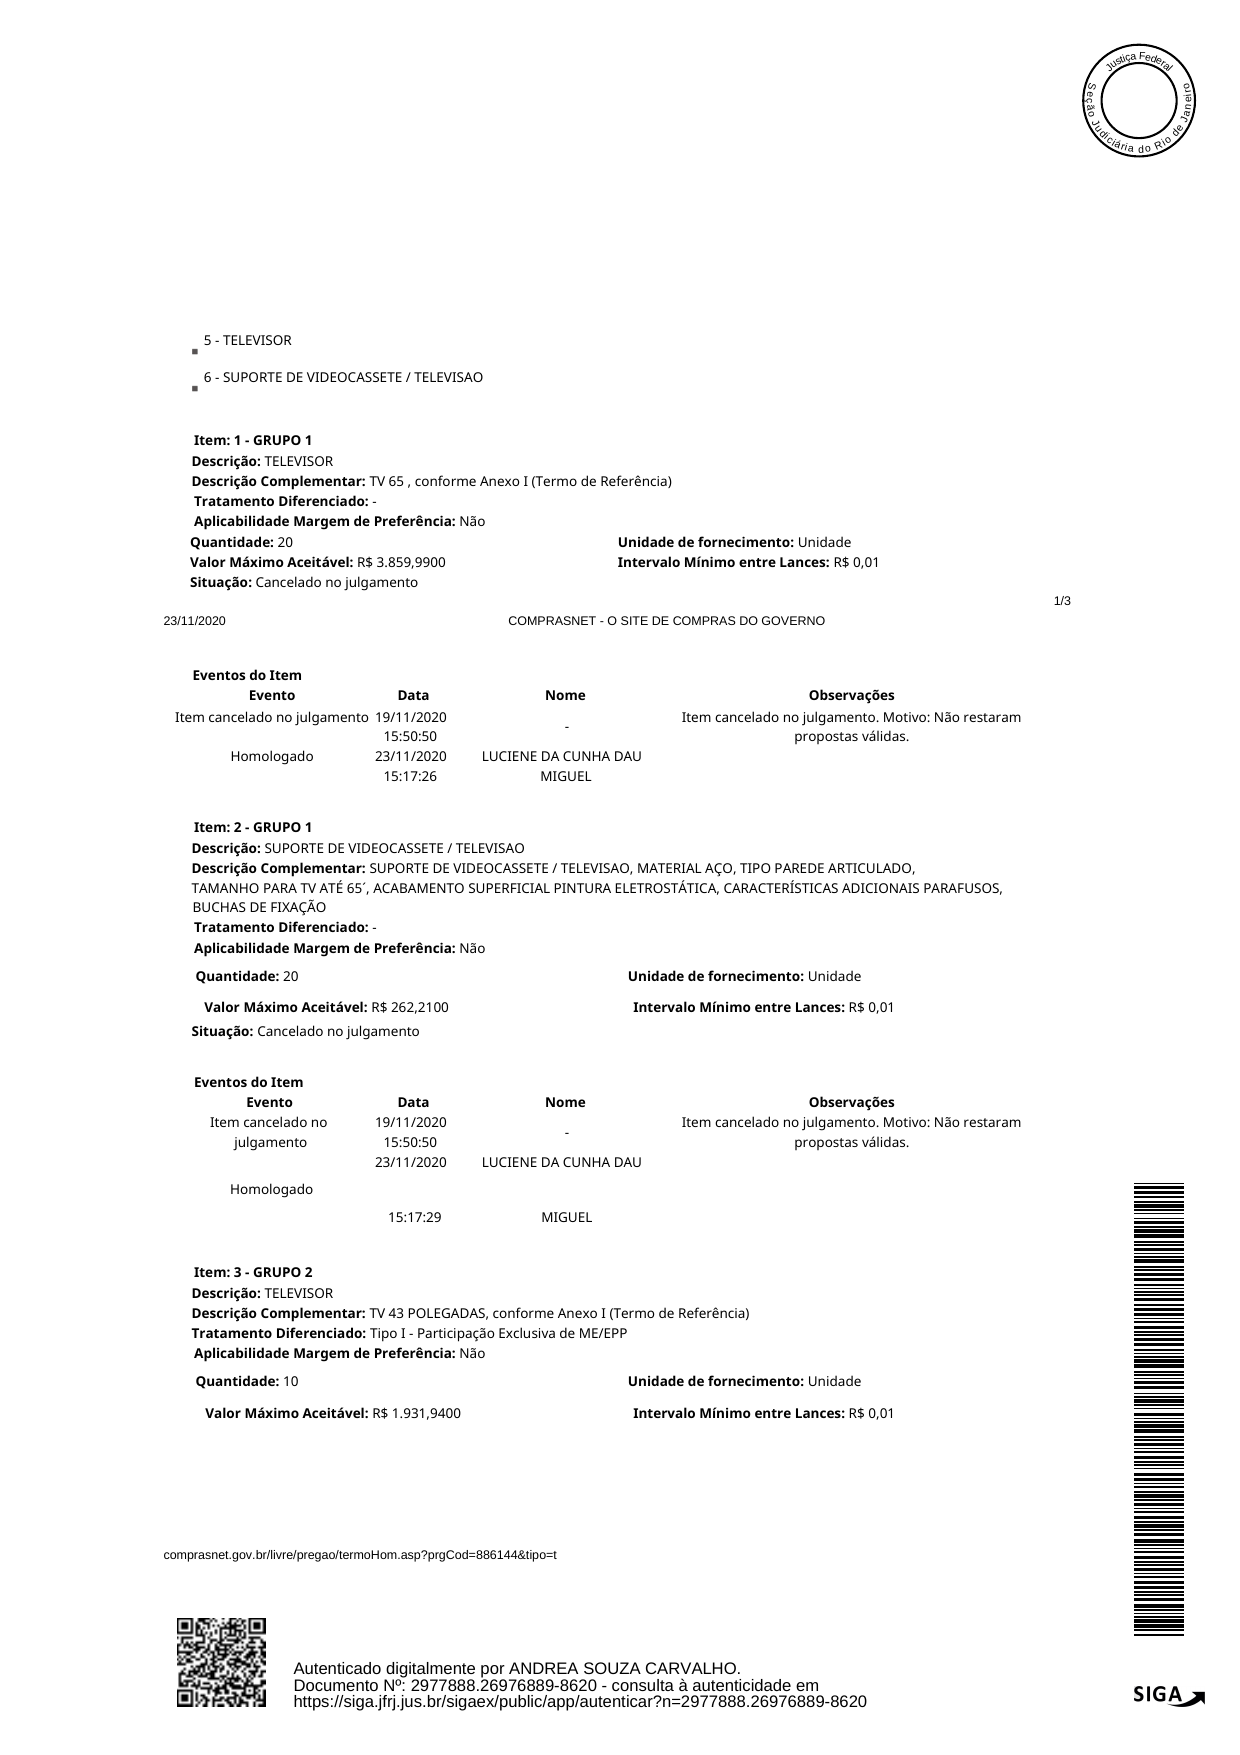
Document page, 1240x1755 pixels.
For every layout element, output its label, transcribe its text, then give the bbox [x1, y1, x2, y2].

text Descrição: TELEVISOR [191, 451, 1047, 470]
text Aplicabilidade Margem de Preferência: Não [194, 512, 1069, 531]
text Item: 1 - GRUPO 1 [194, 431, 1069, 449]
text TAMANHO PARA TV ATÉ 65´, ACABAMENTO SUPERFICIAL PINTURA ELETROSTÁTICA, CARACTERÍSTICAS ADICIONAIS PARAFUSOS, BUCHAS DE FIXAÇÃO [191, 879, 1047, 916]
text Valor Máximo Aceitável: R$ 262,2100 Intervalo Mínimo entre Lances: R$ 0,01 [163, 991, 1069, 1019]
table_cell Observações [671, 686, 1032, 707]
text Descrição: TELEVISOR [191, 1284, 1047, 1302]
table_cell [671, 1153, 1032, 1200]
text Aplicabilidade Margem de Preferência: Não [194, 1344, 1069, 1362]
text Descrição Complementar: TV 43 POLEGADAS, conforme Anexo I (Termo de Referência) [191, 1304, 1047, 1322]
table_cell Item cancelado no julgamento [163, 708, 375, 747]
text 1/3 [163, 594, 1071, 608]
table_cell Homologado [210, 1153, 375, 1200]
table_cell LUCIENE DA CUNHA DAU MIGUEL [482, 748, 671, 794]
text 5 - TELEVISOR [191, 326, 1047, 362]
table_header Observações [671, 1093, 1032, 1113]
table_header COMPRASNET - O SITE DE COMPRAS DO GOVERNO [482, 614, 1032, 686]
table_cell 19/11/2020 15:50:50 [375, 1114, 482, 1153]
table_header [375, 614, 482, 686]
text Tratamento Diferenciado: Tipo I - Participação Exclusiva de ME/EPP [191, 1324, 1047, 1342]
text Situação: Cancelado no julgamento [191, 1022, 1047, 1040]
table_cell Nome [482, 686, 671, 707]
text Tratamento Diferenciado: - [194, 491, 1069, 510]
table_cell Homologado [163, 748, 375, 794]
table_header Data [375, 1093, 482, 1113]
text Quantidade: 20 Unidade de fornecimento: Unidade [163, 959, 1069, 987]
text Valor Máximo Aceitável: R$ 1.931,9400 Intervalo Mínimo entre Lances: R$ 0,01 [163, 1396, 1069, 1424]
table_cell 19/11/2020 15:50:50 [375, 708, 482, 747]
table_cell Data [375, 686, 482, 707]
text Item: 3 - GRUPO 2 [194, 1263, 1069, 1282]
table_header Nome [482, 1093, 671, 1113]
table_cell Item cancelado no julgamento [210, 1114, 375, 1153]
table_cell Intervalo Mínimo entre Lances: R$ 0,01 [618, 553, 910, 594]
text Quantidade: 10 Unidade de fornecimento: Unidade [163, 1364, 1069, 1393]
table_header Quantidade: 20 [190, 533, 618, 553]
table_header 23/11/2020 Eventos do Item [163, 614, 375, 686]
table_header Evento [210, 1093, 375, 1113]
text Aplicabilidade Margem de Preferência: Não [194, 939, 1069, 957]
table_cell - [482, 1114, 671, 1153]
text 6 - SUPORTE DE VIDEOCASSETE / TELEVISAO [191, 363, 1047, 399]
table_cell Evento [163, 686, 375, 707]
text Descrição Complementar: TV 65 , conforme Anexo I (Termo de Referência) [191, 471, 1047, 490]
text Descrição Complementar: SUPORTE DE VIDEOCASSETE / TELEVISAO, MATERIAL AÇO, TIPO PAREDE ARTICULADO, [191, 859, 1047, 877]
text Eventos do Item [194, 1072, 1069, 1091]
table_header Unidade de fornecimento: Unidade [618, 533, 910, 553]
text Item: 2 - GRUPO 1 [194, 818, 1069, 837]
text 15:17:29 MIGUEL [163, 1200, 1069, 1228]
table_cell - [482, 708, 671, 747]
table_cell LUCIENE DA CUNHA DAU [482, 1153, 671, 1200]
table_cell Valor Máximo Aceitável: R$ 3.859,9900 Situação: Cancelado no julgamento [190, 553, 618, 594]
text Tratamento Diferenciado: - [194, 918, 1069, 936]
table_cell Item cancelado no julgamento. Motivo: Não restaram propostas válidas. [671, 708, 1032, 747]
table_cell 23/11/2020 [375, 1153, 482, 1200]
table_cell 23/11/2020 15:17:26 [375, 748, 482, 794]
text Descrição: SUPORTE DE VIDEOCASSETE / TELEVISAO [191, 839, 1047, 857]
table_cell Item cancelado no julgamento. Motivo: Não restaram propostas válidas. [671, 1114, 1032, 1153]
table_cell [671, 748, 1032, 794]
